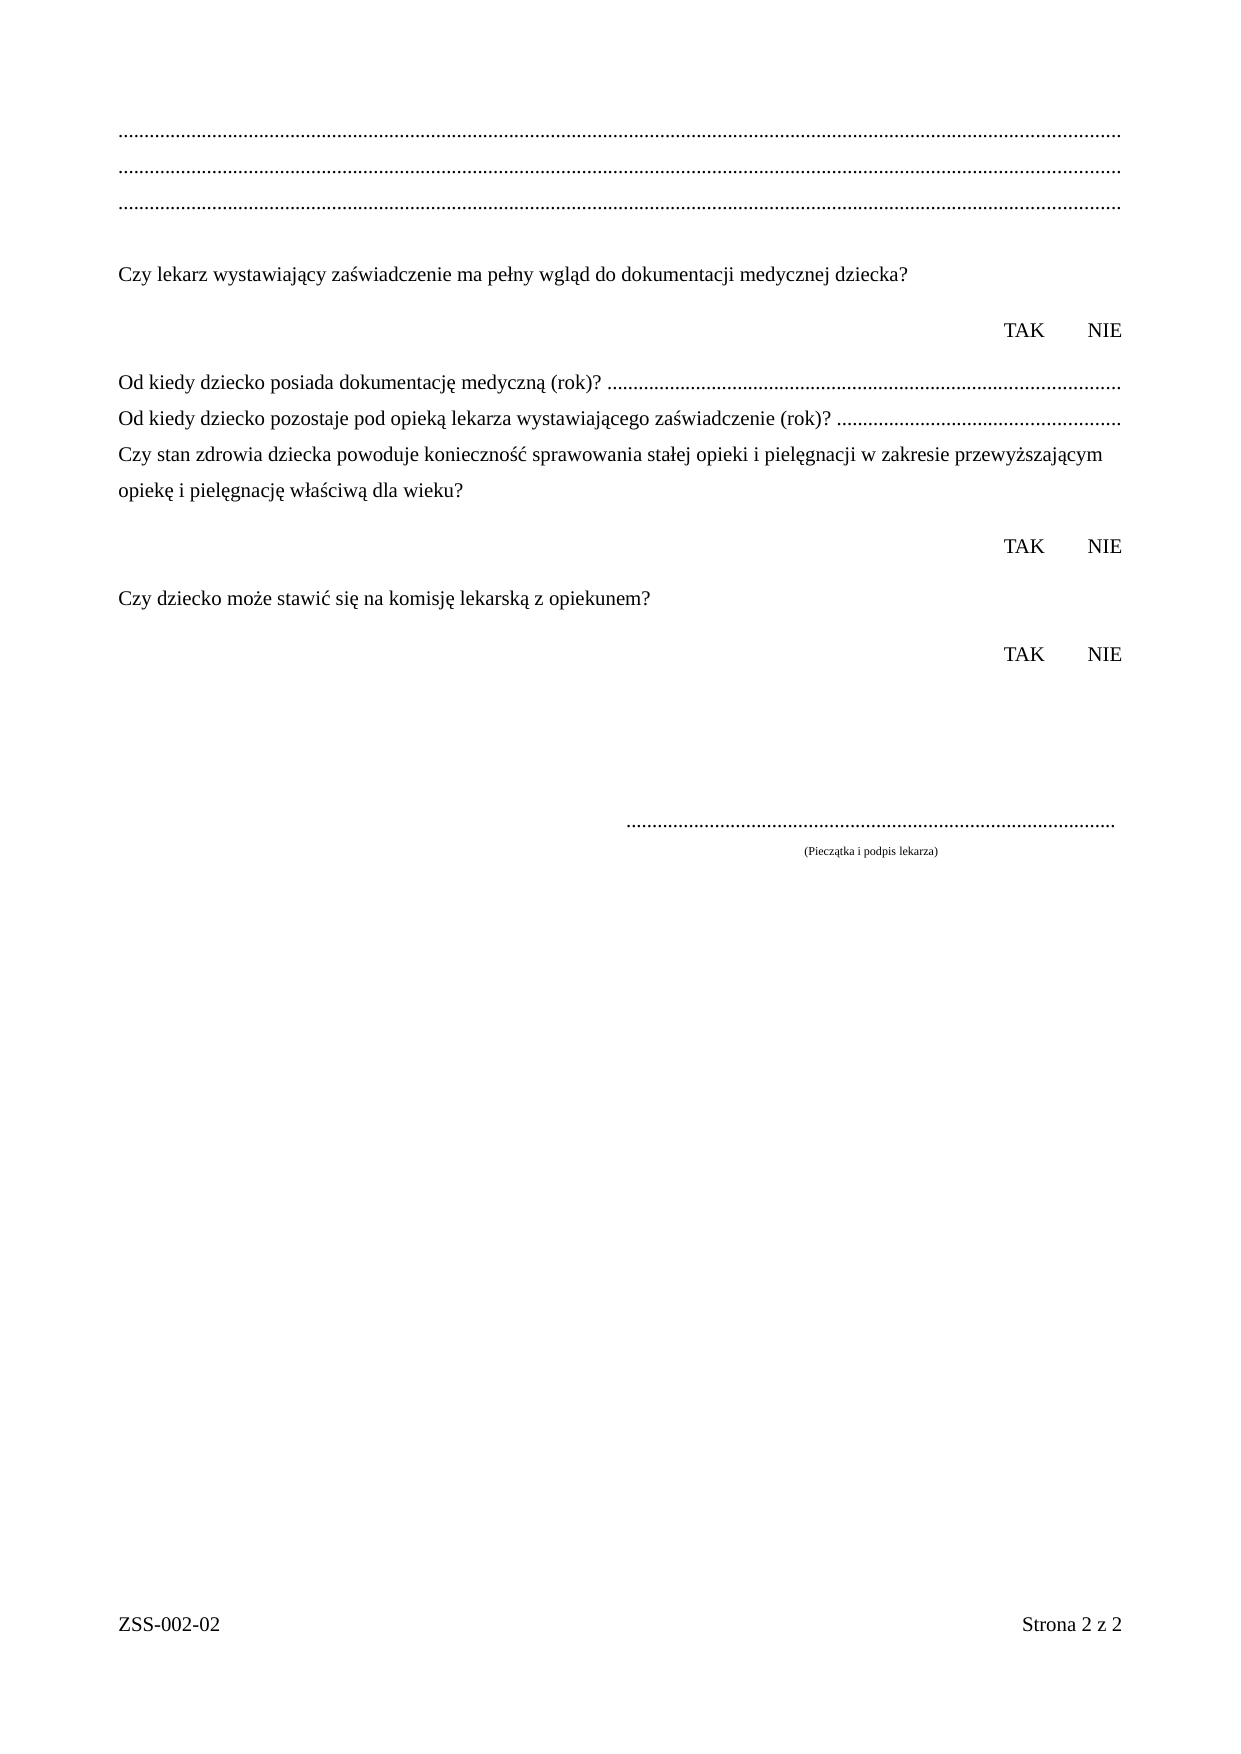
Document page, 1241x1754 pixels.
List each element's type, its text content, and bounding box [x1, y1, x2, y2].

text Czy dziecko może stawić się na komisję lekarską z opiekunem? [118, 586, 1122, 610]
text  TAK  NIE [118, 622, 1122, 670]
text  TAK  NIE [118, 514, 1122, 562]
text Od kiedy dziecko posiada dokumentację medyczną (rok)? [118, 370, 1122, 394]
table_cell [118, 838, 620, 873]
table_header .............................................................................................. [620, 802, 1122, 838]
text Od kiedy dziecko pozostaje pod opieką lekarza wystawiającego zaświadczenie (rok)? [118, 406, 1122, 430]
table_header [118, 802, 620, 838]
table_cell (Pieczątka i podpis lekarza) [620, 838, 1122, 873]
list Czy lekarz wystawiający zaświadczenie ma pełny wgląd do dokumentacji medycznej dziecka? [118, 262, 1122, 286]
text Czy stan zdrowia dziecka powoduje konieczność sprawowania stałej opieki i pielęgnacji w zakresie przewyższającym opiekę i pielęgnację właściwą dla wieku? [118, 442, 1122, 502]
text  TAK  NIE [118, 298, 1122, 346]
